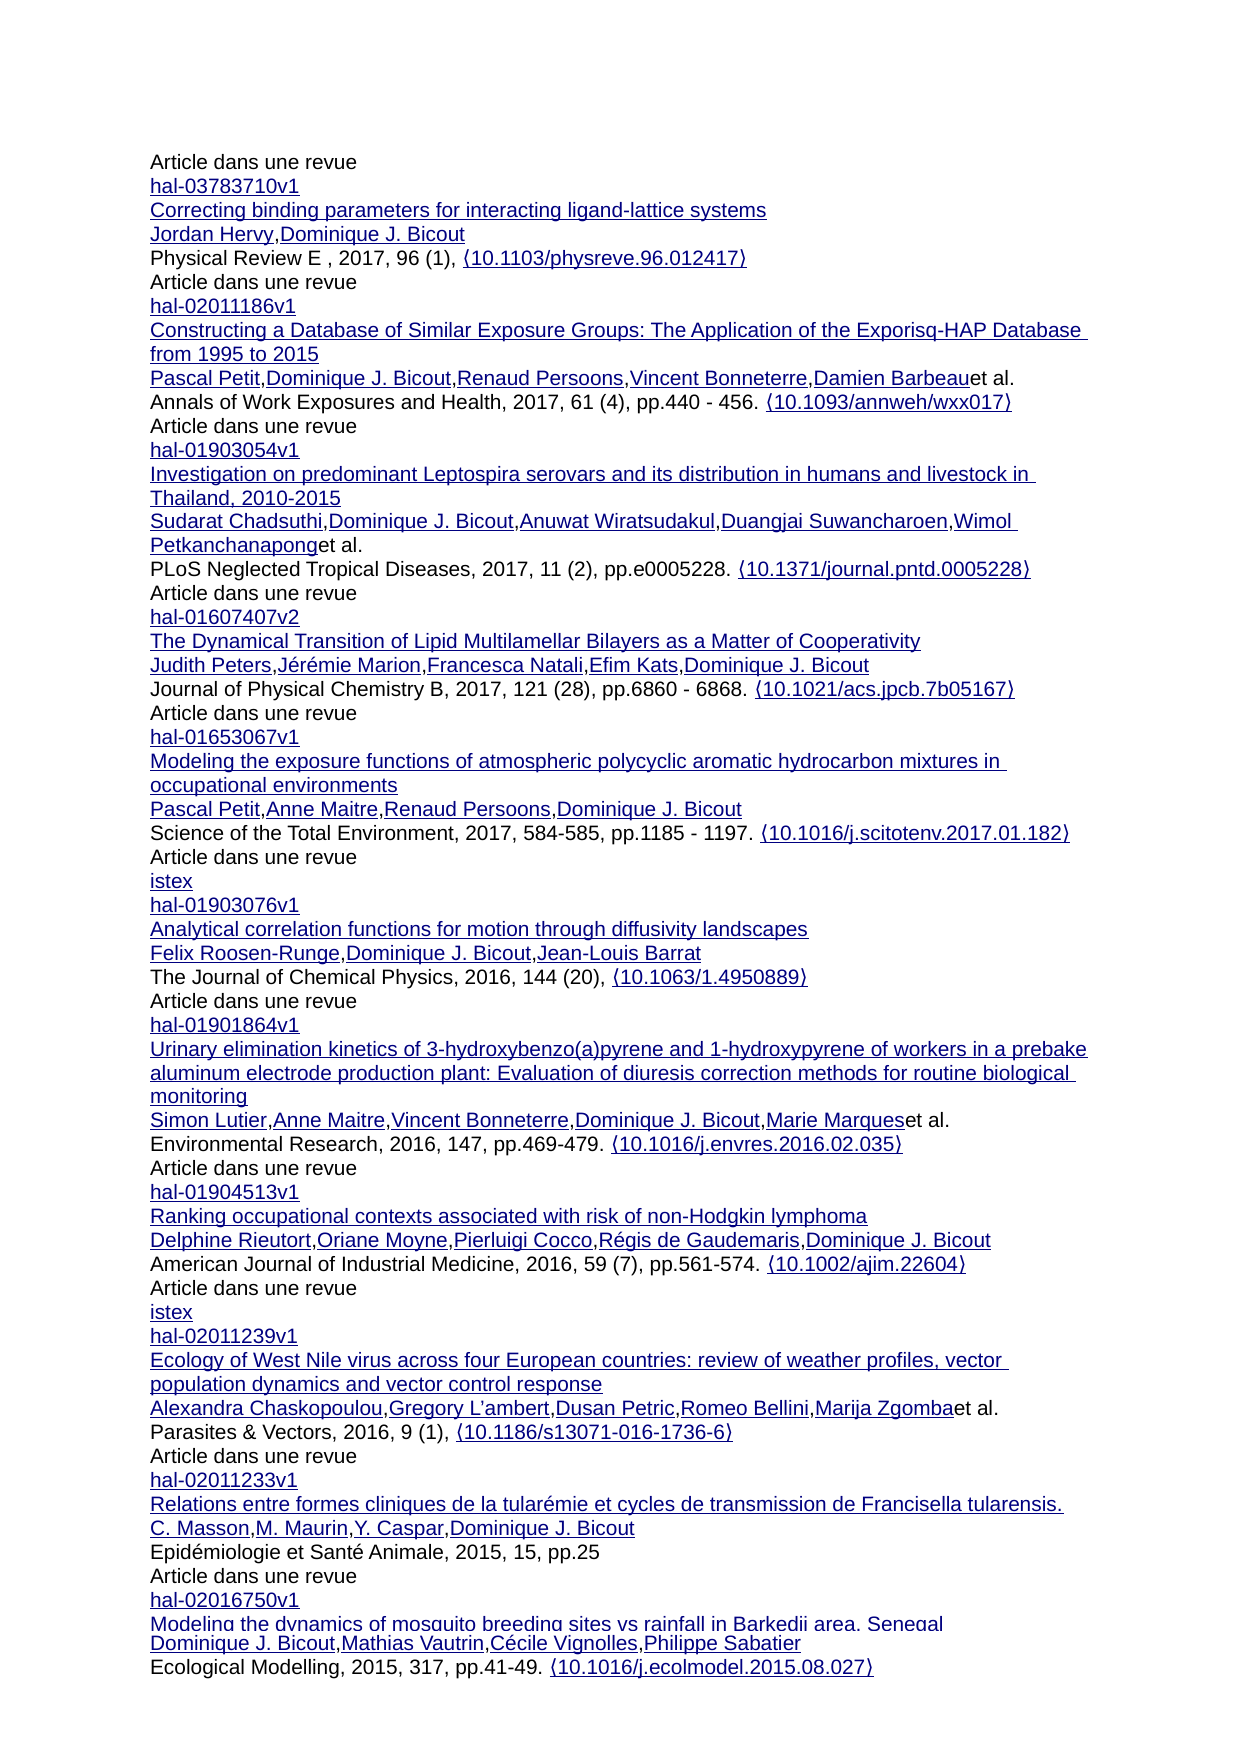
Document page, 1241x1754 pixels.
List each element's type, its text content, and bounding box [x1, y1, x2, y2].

table_cell Relations entre formes cliniques de la tularémie et cycles de transmission de Francisella tularensis. C. Masson,M. Maurin,Y. Caspar,Dominique J. Bicout Epidémiologie et Santé Animale, 2015, 15, pp.25 Article dans une revue hal-02016750v1 [150, 1492, 1090, 1611]
table_cell Urinary elimination kinetics of 3-hydroxybenzo(a)pyrene and 1-hydroxypyrene of workers in a prebake aluminum electrode production plant: Evaluation of diuresis correction methods for routine biological monitoring Simon Lutier,Anne Maitre,Vincent Bonneterre,Dominique J. Bicout,Marie Marqueset al. Environmental Research, 2016, 147, pp.469-479. ⟨10.1016/j.envres.2016.02.035⟩ Article dans une revue hal-01904513v1 [150, 1036, 1090, 1204]
table_cell Analytical correlation functions for motion through diffusivity landscapes Felix Roosen-Runge,Dominique J. Bicout,Jean-Louis Barrat The Journal of Chemical Physics, 2016, 144 (20), ⟨10.1063/1.4950889⟩ Article dans une revue hal-01901864v1 [150, 917, 1090, 1036]
table_cell The Dynamical Transition of Lipid Multilamellar Bilayers as a Matter of Cooperativity Judith Peters,Jérémie Marion,Francesca Natali,Efim Kats,Dominique J. Bicout Journal of Physical Chemistry B, 2017, 121 (28), pp.6860 - 6868. ⟨10.1021/acs.jpcb.7b05167⟩ Article dans une revue hal-01653067v1 [150, 629, 1090, 749]
table_cell Modeling the exposure functions of atmospheric polycyclic aromatic hydrocarbon mixtures in occupational environments Pascal Petit,Anne Maitre,Renaud Persoons,Dominique J. Bicout Science of the Total Environment, 2017, 584-585, pp.1185 - 1197. ⟨10.1016/j.scitotenv.2017.01.182⟩ Article dans une revue istex hal-01903076v1 [150, 749, 1090, 917]
table_cell Investigation on predominant Leptospira serovars and its distribution in humans and livestock in Thailand, 2010-2015 Sudarat Chadsuthi,Dominique J. Bicout,Anuwat Wiratsudakul,Duangjai Suwancharoen,Wimol Petkanchanaponget al. PLoS Neglected Tropical Diseases, 2017, 11 (2), pp.e0005228. ⟨10.1371/journal.pntd.0005228⟩ Article dans une revue hal-01607407v2 [150, 461, 1090, 629]
table_cell Ranking occupational contexts associated with risk of non-Hodgkin lymphoma Delphine Rieutort,Oriane Moyne,Pierluigi Cocco,Régis de Gaudemaris,Dominique J. Bicout American Journal of Industrial Medicine, 2016, 59 (7), pp.561-574. ⟨10.1002/ajim.22604⟩ Article dans une revue istex hal-02011239v1 [150, 1204, 1090, 1348]
table_cell Modeling the dynamics of mosquito breeding sites vs rainfall in Barkedji area, Senegal Dominique J. Bicout,Mathias Vautrin,Cécile Vignolles,Philippe Sabatier Ecological Modelling, 2015, 317, pp.41-49. ⟨10.1016/j.ecolmodel.2015.08.027⟩ [150, 1611, 1090, 1679]
table_cell Correcting binding parameters for interacting ligand-lattice systems Jordan Hervy,Dominique J. Bicout Physical Review E , 2017, 96 (1), ⟨10.1103/physreve.96.012417⟩ Article dans une revue hal-02011186v1 [150, 198, 1090, 318]
table_cell Constructing a Database of Similar Exposure Groups: The Application of the Exporisq-HAP Database from 1995 to 2015 Pascal Petit,Dominique J. Bicout,Renaud Persoons,Vincent Bonneterre,Damien Barbeauet al. Annals of Work Exposures and Health, 2017, 61 (4), pp.440 - 456. ⟨10.1093/annweh/wxx017⟩ Article dans une revue hal-01903054v1 [150, 318, 1090, 461]
table_cell Ecology of West Nile virus across four European countries: review of weather profiles, vector population dynamics and vector control response Alexandra Chaskopoulou,Gregory L’ambert,Dusan Petric,Romeo Bellini,Marija Zgombaet al. Parasites & Vectors, 2016, 9 (1), ⟨10.1186/s13071-016-1736-6⟩ Article dans une revue hal-02011233v1 [150, 1348, 1090, 1492]
table_cell Article dans une revue hal-03783710v1 [150, 150, 1090, 198]
